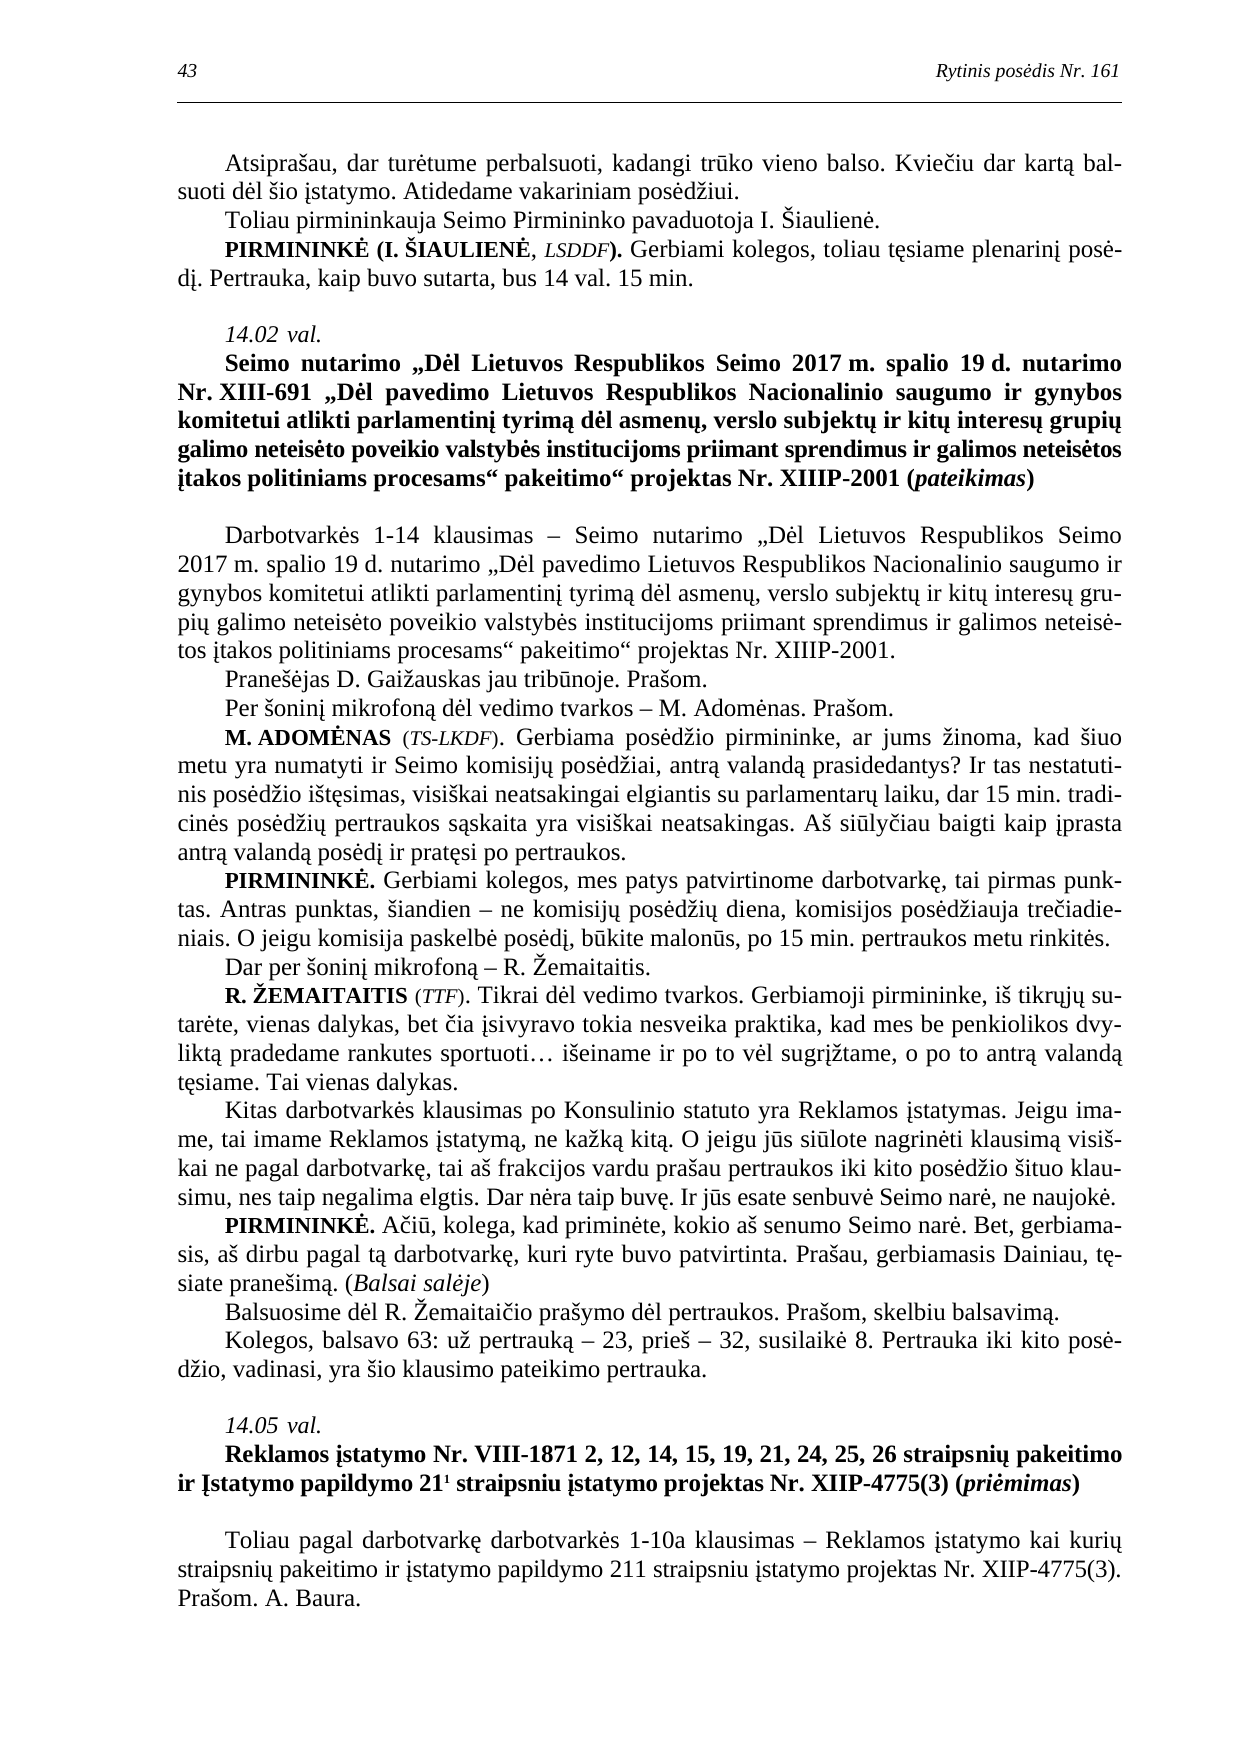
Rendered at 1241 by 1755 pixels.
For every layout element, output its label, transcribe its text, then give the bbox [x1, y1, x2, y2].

text 14.05 val. [224, 1412, 1122, 1439]
text Re­kla­mos įsta­ty­mo Nr. VIII-1871 2, 12, 14, 15, 19, 21, 24, 25, 26 straips­nių pa­kei­ti­mo ir Įsta­ty­mo pa­pil­dy­mo 211 straips­niu įsta­ty­mo pro­jek­tas Nr. XIIP-4775(3) (pri­ėmi­mas) [177, 1439, 1122, 1497]
text Ko­le­gos, bal­sa­vo 63: už per­trau­ką – 23, prieš – 32, su­si­lai­kė 8. Per­trau­ka iki ki­to po­sė­džio, va­di­na­si, yra šio klau­si­mo pa­tei­ki­mo per­trau­ka. [177, 1325, 1122, 1383]
text R. ŽEMAITAITIS (TTF). Tik­rai dėl ve­di­mo tvar­kos. Ger­bia­mo­ji pir­mi­nin­ke, iš tik­rų­jų su­ta­rė­te, vie­nas da­ly­kas, bet čia įsi­vy­ra­vo to­kia ne­svei­ka prak­ti­ka, kad mes be pen­kio­li­kos dvy­lik­tą pra­de­da­me ran­ku­tes spor­tuo­ti… iš­ei­na­me ir po to vėl su­grįž­ta­me, o po to an­trą va­lan­dą tę­sia­me. Tai vie­nas da­ly­kas. [177, 980, 1122, 1095]
text Ki­tas dar­bo­tvarkės klau­si­mas po Kon­su­li­nio sta­tu­to yra Re­kla­mos įsta­ty­mas. Jei­gu ima­me, tai ima­me Re­kla­mos įsta­ty­mą, ne kaž­ką ki­tą. O jei­gu jūs siū­lo­te nag­ri­nė­ti klau­si­mą vi­siš­kai ne pa­gal dar­bo­tvarkę, tai aš frak­ci­jos var­du pra­šau per­trau­kos iki ki­to po­sė­džio ši­tuo klau­si­mu, nes taip ne­ga­li­ma elg­tis. Dar nė­ra taip bu­vę. Ir jūs esa­te sen­bu­vė Sei­mo na­rė, ne nau­jo­kė. [177, 1095, 1122, 1210]
text To­liau pir­mi­nin­kau­ja Sei­mo Pir­mi­nin­ko pa­va­duo­to­ja I. Šiau­lie­nė. [177, 205, 1122, 234]
text Dar per šo­ni­nį mik­ro­fo­ną – R. Že­mai­tai­tis. [177, 952, 1122, 980]
text 14.02 val. [224, 320, 1122, 348]
text At­si­pra­šau, dar tu­rė­tu­me per­bal­suo­ti, ka­dan­gi trū­ko vie­no bal­so. Kvie­čiu dar kar­tą bal­suo­ti dėl šio įsta­ty­mo. Ati­de­da­me va­ka­ri­niam po­sė­džiui. [177, 148, 1122, 205]
text Pra­ne­šė­jas D. Gai­žaus­kas jau tri­bū­no­je. Pra­šom. [177, 664, 1122, 693]
text PIRMININKĖ (I. ŠIAULIENĖ, LSDDF). Ger­bia­mi ko­le­gos, to­liau tę­sia­me ple­na­ri­nį po­sė­dį. Per­trau­ka, kaip bu­vo su­tar­ta, bus 14 val. 15 min. [177, 234, 1122, 291]
text Dar­bo­tvarkės 1-14 klau­si­mas – Sei­mo nu­ta­ri­mo „Dėl Lie­tu­vos Res­pub­li­kos Sei­mo 2017 m. spa­lio 19 d. nu­ta­ri­mo „Dėl pa­ve­di­mo Lie­tu­vos Res­pub­li­kos Na­cio­na­li­nio sau­gu­mo ir gy­ny­bos ko­mi­te­tui at­lik­ti par­la­men­ti­nį ty­ri­mą dėl as­me­nų, ver­slo sub­jek­tų ir ki­tų in­te­re­sų gru­pių ga­li­mo ne­tei­sė­to po­vei­kio vals­ty­bės ins­ti­tu­ci­joms pri­imant spren­di­mus ir ga­li­mos ne­tei­sė­tos įta­kos po­li­ti­niams pro­ce­sams“ pa­kei­ti­mo“ pro­jek­tas Nr. XIIIP-2001. [177, 520, 1122, 664]
text M. ADOMĖNAS (TS-LKDF). Ger­bia­ma po­sė­džio pir­mi­nin­ke, ar jums ži­no­ma, kad šiuo me­tu yra nu­ma­ty­ti ir Sei­mo ko­mi­si­jų po­sė­džiai, an­trą va­lan­dą pra­si­de­dan­tys? Ir tas ne­sta­tu­ti­nis po­sė­džio iš­tę­si­mas, vi­siš­kai ne­at­sa­kin­gai el­gian­tis su par­la­men­ta­rų lai­ku, dar 15 min. tra­di­ci­nės po­sė­džių per­trau­kos sąskaita yra vi­siš­kai ne­at­sa­kin­gas. Aš siū­ly­čiau baig­ti kaip įpras­ta an­trą va­lan­dą po­sė­dį ir pra­tę­si po per­trau­kos. [177, 722, 1122, 865]
text PIRMININKĖ. Ger­bia­mi ko­le­gos, mes pa­tys pa­tvir­ti­no­me dar­bo­tvarkę, tai pir­mas punk­tas. Ant­ras punk­tas, šian­dien – ne ko­mi­si­jų po­sė­džių die­na, ko­mi­si­jos po­sė­džiau­ja tre­čia­die­niais. O jei­gu ko­mi­si­ja pa­skel­bė po­sė­dį, bū­ki­te ma­lo­nūs, po 15 min. per­trau­kos me­tu rin­ki­tės. [177, 865, 1122, 952]
text Bal­suo­si­me dėl R. Že­mai­tai­čio pra­šy­mo dėl per­trau­kos. Pra­šom, skel­biu bal­sa­vi­mą. [177, 1297, 1122, 1325]
text Per šo­ni­nį mik­ro­fo­ną dėl ve­di­mo tvar­kos – M. Ado­mė­nas. Pra­šom. [177, 693, 1122, 722]
text To­liau pa­gal dar­bo­tvarkę dar­bo­tvarkės 1-10a klau­si­mas – Re­kla­mos įsta­ty­mo kai ku­rių straips­nių pa­kei­ti­mo ir įsta­ty­mo pa­pil­dy­mo 211 straips­niu įsta­ty­mo pro­jek­tas Nr. XIIP-4775(3). Pra­šom. A. Bau­ra. [177, 1525, 1122, 1612]
text Sei­mo nu­ta­ri­mo „Dėl Lie­tu­vos Res­pub­li­kos Sei­mo 2017 m. spa­lio 19 d. nu­ta­ri­mo Nr. XIII-691 „Dėl pa­ve­di­mo Lie­tu­vos Res­pub­li­kos Na­cio­na­li­nio sau­gu­mo ir gy­ny­bos komi­te­tui at­lik­ti par­la­men­ti­nį ty­ri­mą dėl as­me­nų, ver­slo sub­jek­tų ir ki­tų in­te­re­sų gru­pių ga­li­mo ne­tei­sė­to po­vei­kio vals­ty­bės ins­ti­tu­ci­joms pri­imant spren­di­mus ir ga­li­mos neteisėtos įta­kos po­li­ti­niams pro­ce­sams“ pa­kei­ti­mo“ pro­jek­tas Nr. XIIIP-2001 (pa­tei­ki­mas) [177, 348, 1122, 492]
text PIRMININKĖ. Ačiū, ko­le­ga, kad pri­mi­nė­te, ko­kio aš se­nu­mo Sei­mo na­rė. Bet, ger­bia­ma­sis, aš dir­bu pa­gal tą dar­bo­tvarkę, ku­ri ry­te bu­vo pa­tvir­tin­ta. Pra­šau, ger­bia­ma­sis Dai­niau, tę­sia­te pra­ne­ši­mą. (Bal­sai sa­lė­je) [177, 1210, 1122, 1297]
